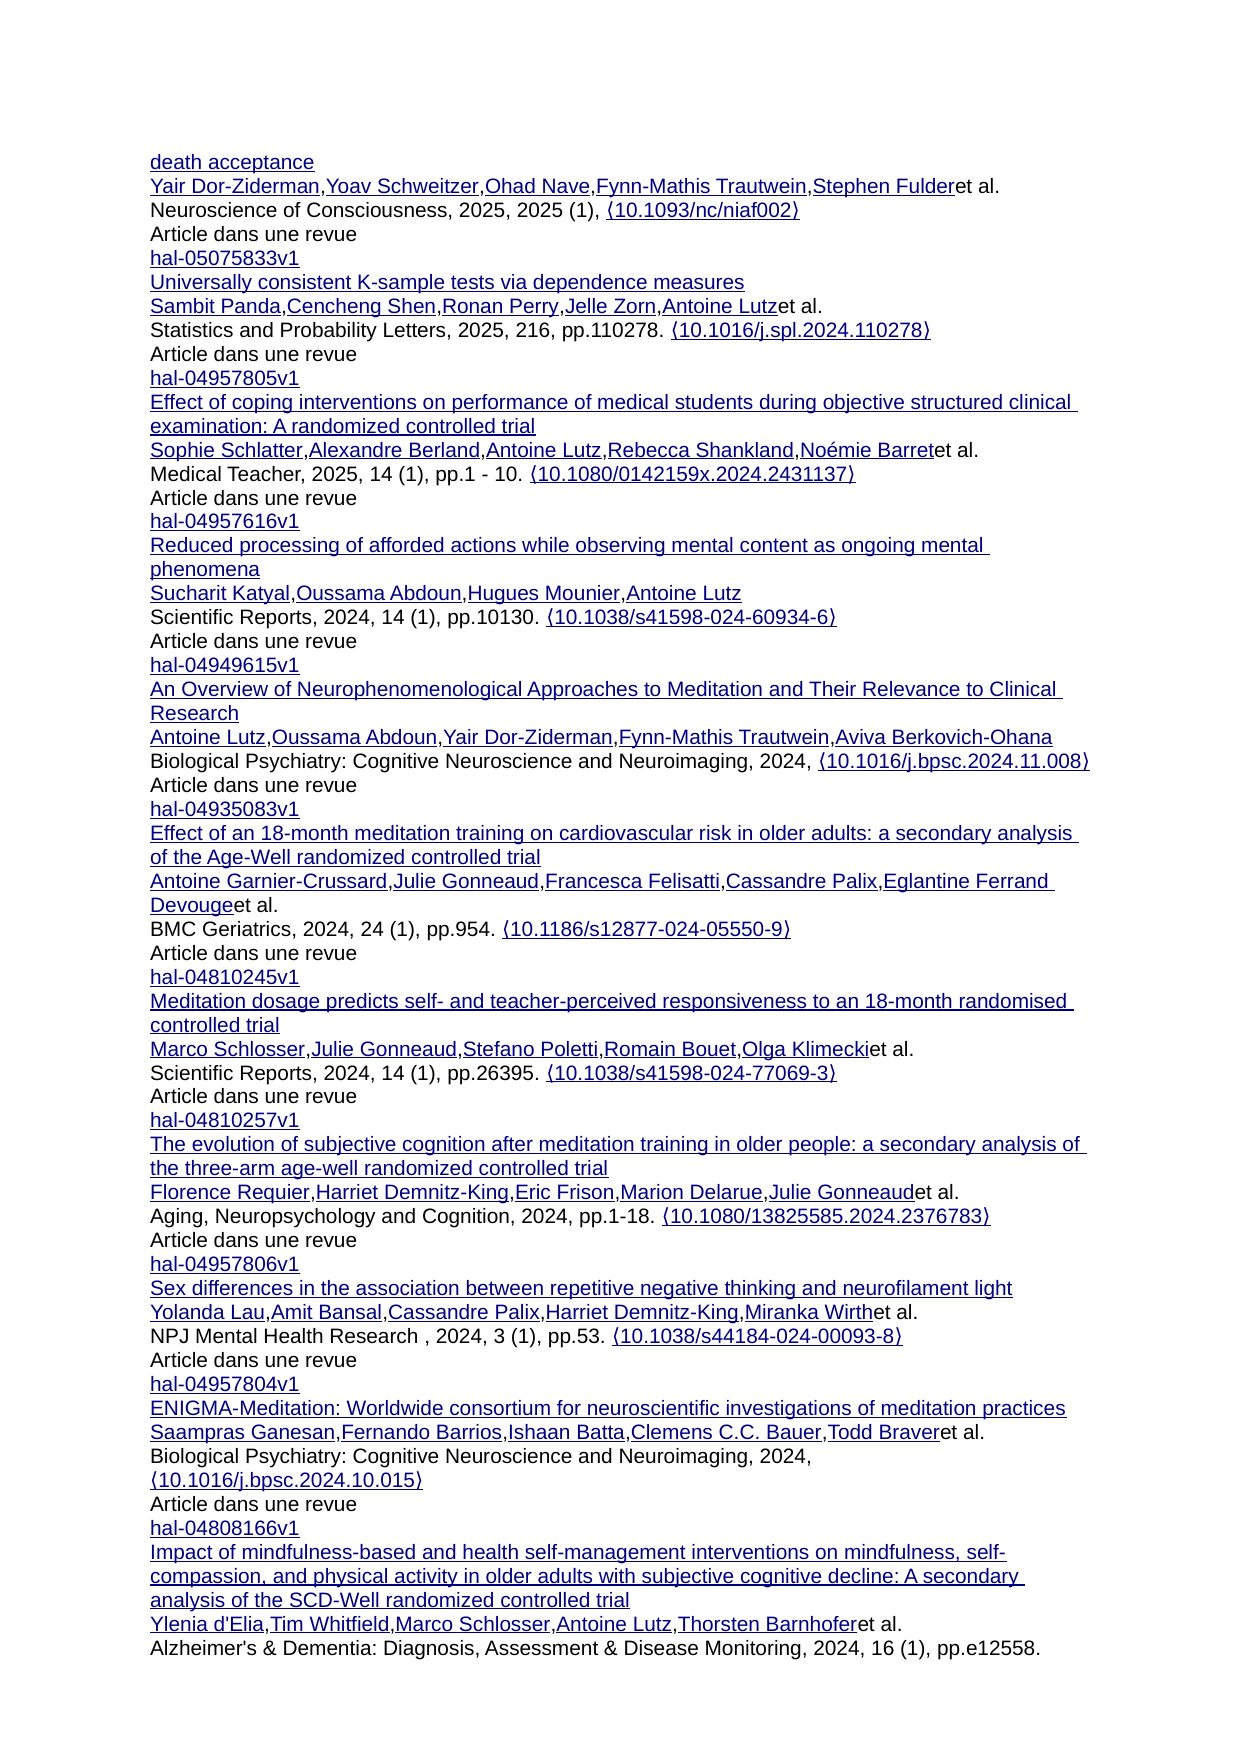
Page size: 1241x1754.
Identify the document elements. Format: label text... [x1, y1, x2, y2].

table_cell The evolution of subjective cognition after meditation training in older people: a secondary analysis of the three-arm age-well randomized controlled trial Florence Requier,Harriet Demnitz-King,Eric Frison,Marion Delarue,Julie Gonneaudet al. Aging, Neuropsychology and Cognition, 2024, pp.1-18. ⟨10.1080/13825585.2024.2376783⟩ Article dans une revue hal-04957806v1 [150, 1132, 1090, 1276]
table_cell ENIGMA-Meditation: Worldwide consortium for neuroscientific investigations of meditation practices Saampras Ganesan,Fernando Barrios,Ishaan Batta,Clemens C.C. Bauer,Todd Braveret al. Biological Psychiatry: Cognitive Neuroscience and Neuroimaging, 2024, ⟨10.1016/j.bpsc.2024.10.015⟩ Article dans une revue hal-04808166v1 [150, 1396, 1090, 1539]
table_cell Sex differences in the association between repetitive negative thinking and neurofilament light Yolanda Lau,Amit Bansal,Cassandre Palix,Harriet Demnitz-King,Miranka Wirthet al. NPJ Mental Health Research , 2024, 3 (1), pp.53. ⟨10.1038/s44184-024-00093-8⟩ Article dans une revue hal-04957804v1 [150, 1276, 1090, 1396]
table_cell death acceptance Yair Dor-Ziderman,Yoav Schweitzer,Ohad Nave,Fynn-Mathis Trautwein,Stephen Fulderet al. Neuroscience of Consciousness, 2025, 2025 (1), ⟨10.1093/nc/niaf002⟩ Article dans une revue hal-05075833v1 [150, 150, 1090, 270]
table_cell Effect of coping interventions on performance of medical students during objective structured clinical examination: A randomized controlled trial Sophie Schlatter,Alexandre Berland,Antoine Lutz,Rebecca Shankland,Noémie Barretet al. Medical Teacher, 2025, 14 (1), pp.1 - 10. ⟨10.1080/0142159x.2024.2431137⟩ Article dans une revue hal-04957616v1 [150, 390, 1090, 533]
table_cell An Overview of Neurophenomenological Approaches to Meditation and Their Relevance to Clinical Research Antoine Lutz,Oussama Abdoun,Yair Dor-Ziderman,Fynn-Mathis Trautwein,Aviva Berkovich-Ohana Biological Psychiatry: Cognitive Neuroscience and Neuroimaging, 2024, ⟨10.1016/j.bpsc.2024.11.008⟩ Article dans une revue hal-04935083v1 [150, 677, 1090, 821]
table_cell Universally consistent K-sample tests via dependence measures Sambit Panda,Cencheng Shen,Ronan Perry,Jelle Zorn,Antoine Lutzet al. Statistics and Probability Letters, 2025, 216, pp.110278. ⟨10.1016/j.spl.2024.110278⟩ Article dans une revue hal-04957805v1 [150, 270, 1090, 389]
table_cell Impact of mindfulness‐based and health self‐management interventions on mindfulness, self‐compassion, and physical activity in older adults with subjective cognitive decline: A secondary analysis of the SCD‐Well randomized controlled trial Ylenia d'Elia,Tim Whitfield,Marco Schlosser,Antoine Lutz,Thorsten Barnhoferet al. Alzheimer's & Dementia: Diagnosis, Assessment & Disease Monitoring, 2024, 16 (1), pp.e12558. [150, 1540, 1090, 1659]
table_cell Effect of an 18-month meditation training on cardiovascular risk in older adults: a secondary analysis of the Age-Well randomized controlled trial Antoine Garnier-Crussard,Julie Gonneaud,Francesca Felisatti,Cassandre Palix,Eglantine Ferrand Devougeet al. BMC Geriatrics, 2024, 24 (1), pp.954. ⟨10.1186/s12877-024-05550-9⟩ Article dans une revue hal-04810245v1 [150, 821, 1090, 988]
table_cell Meditation dosage predicts self- and teacher-perceived responsiveness to an 18-month randomised controlled trial Marco Schlosser,Julie Gonneaud,Stefano Poletti,Romain Bouet,Olga Klimeckiet al. Scientific Reports, 2024, 14 (1), pp.26395. ⟨10.1038/s41598-024-77069-3⟩ Article dans une revue hal-04810257v1 [150, 989, 1090, 1132]
table_cell Reduced processing of afforded actions while observing mental content as ongoing mental phenomena Sucharit Katyal,Oussama Abdoun,Hugues Mounier,Antoine Lutz Scientific Reports, 2024, 14 (1), pp.10130. ⟨10.1038/s41598-024-60934-6⟩ Article dans une revue hal-04949615v1 [150, 533, 1090, 677]
